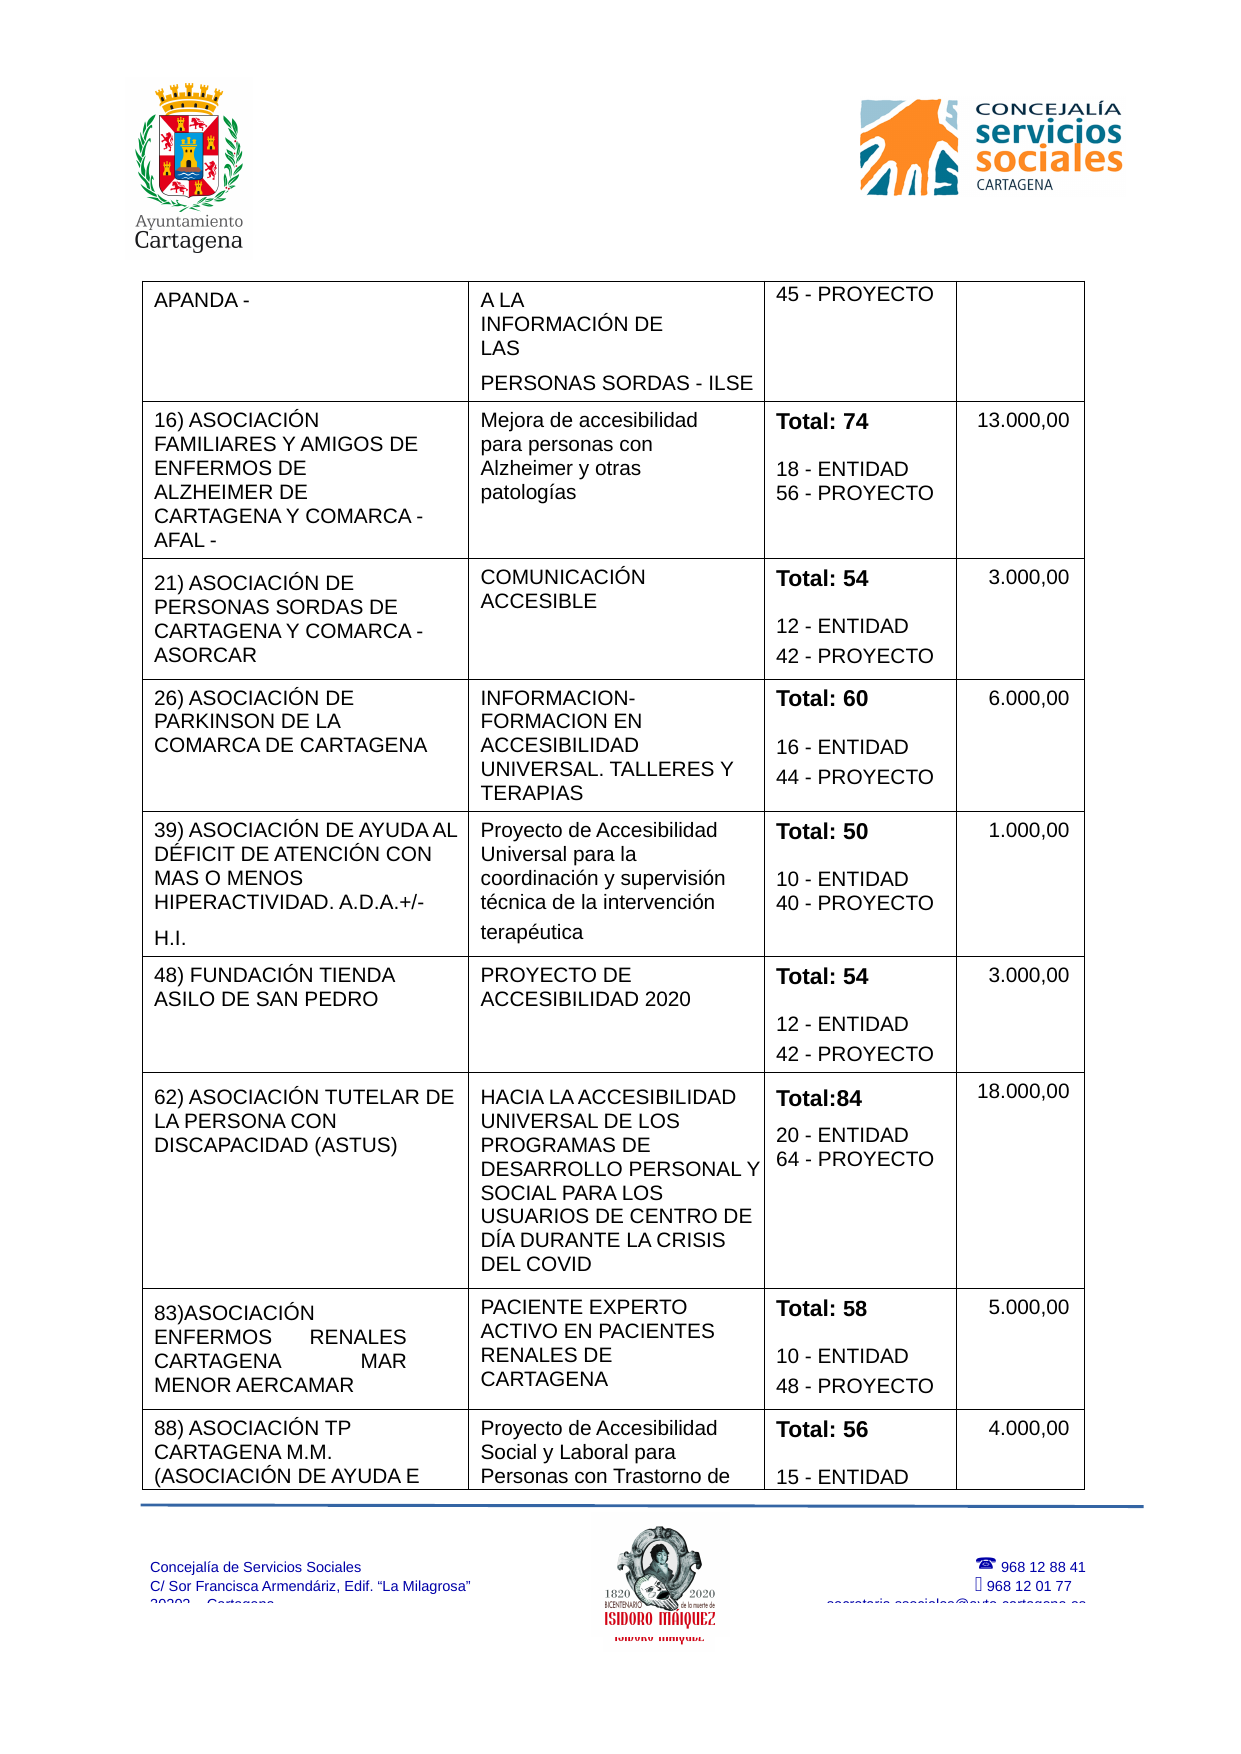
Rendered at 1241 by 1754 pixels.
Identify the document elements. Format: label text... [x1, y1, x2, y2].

table_cell 26) ASOCIACIÓN DE PARKINSON DE LA COMARCA DE CARTAGENA [143, 680, 468, 811]
table_cell 83)ASOCIACIÓN ENFERMOS RENALES CARTAGENA MAR MENOR AERCAMAR [143, 1289, 468, 1409]
table_cell PACIENTE EXPERTO ACTIVO EN PACIENTES RENALES DE CARTAGENA [469, 1289, 764, 1409]
table_cell COMUNICACIÓN ACCESIBLE [469, 559, 764, 678]
table_cell 88) ASOCIACIÓN TP CARTAGENA M.M. (ASOCIACIÓN DE AYUDA E [143, 1410, 468, 1489]
table_cell 45 - PROYECTO [765, 282, 956, 401]
table_cell - APANDA - [143, 282, 468, 401]
table_cell PROYECTO DE ACCESIBILIDAD 2020 [469, 957, 764, 1072]
table_cell INFORMACION-FORMACION EN ACCESIBILIDAD UNIVERSAL. TALLERES Y TERAPIAS [469, 680, 764, 811]
table_cell 4.000,00 [957, 1410, 1084, 1489]
table_cell Mejora de accesibilidad para personas con Alzheimer y otras patologías [469, 402, 764, 558]
picture [124, 77, 254, 260]
table_cell 18.000,00 [957, 1073, 1084, 1288]
table_cell 1.000,00 [957, 812, 1084, 956]
table_cell 48) FUNDACIÓN TIENDA ASILO DE SAN PEDRO [143, 957, 468, 1072]
table_cell Total: 50 10 - ENTIDAD 40 - PROYECTO [765, 812, 956, 956]
table_cell 3.000,00 [957, 957, 1084, 1072]
table_cell A LA INFORMACIÓN DE LAS PERSONAS SORDAS - ILSE [469, 282, 764, 401]
table_cell Total: 74 18 - ENTIDAD 56 - PROYECTO [765, 402, 956, 558]
table_cell Proyecto de Accesibilidad Social y Laboral para Personas con Trastorno de [469, 1410, 764, 1489]
table_cell Total: 54 12 - ENTIDAD 42 - PROYECTO [765, 559, 956, 678]
table_cell 16) ASOCIACIÓN FAMILIARES Y AMIGOS DE ENFERMOS DE ALZHEIMER DE CARTAGENA Y COMARCA - AFAL - [143, 402, 468, 558]
table_cell Total: 54 12 - ENTIDAD 42 - PROYECTO [765, 957, 956, 1072]
table_cell 62) ASOCIACIÓN TUTELAR DE LA PERSONA CON DISCAPACIDAD (ASTUS) [143, 1073, 468, 1288]
table_cell Proyecto de Accesibilidad Universal para la coordinación y supervisión técnica de la intervención terapéutica [469, 812, 764, 956]
picture [590, 1512, 730, 1652]
table_cell HACIA LA ACCESIBILIDAD UNIVERSAL DE LOS PROGRAMAS DE DESARROLLO PERSONAL Y SOCIAL PARA LOS USUARIOS DE CENTRO DE DÍA DURANTE LA CRISIS DEL COVID [469, 1073, 764, 1288]
table_cell Total: 56 15 - ENTIDAD [765, 1410, 956, 1489]
table_cell 3.000,00 [957, 559, 1084, 678]
picture [860, 96, 1127, 197]
table_cell Total:84 20 - ENTIDAD 64 - PROYECTO [765, 1073, 956, 1288]
table_cell 5.000,00 [957, 1289, 1084, 1409]
table_cell 39) ASOCIACIÓN DE AYUDA AL DÉFICIT DE ATENCIÓN CON MAS O MENOS HIPERACTIVIDAD. A.D.A.+/- H.I. [143, 812, 468, 956]
table_cell 6.000,00 [957, 680, 1084, 811]
table_cell [957, 282, 1084, 401]
table_cell Total: 60 16 - ENTIDAD 44 - PROYECTO [765, 680, 956, 811]
table_cell 13.000,00 [957, 402, 1084, 558]
table_cell Total: 58 10 - ENTIDAD 48 - PROYECTO [765, 1289, 956, 1409]
table_cell 21) ASOCIACIÓN DE PERSONAS SORDAS DE CARTAGENA Y COMARCA - ASORCAR [143, 559, 468, 678]
